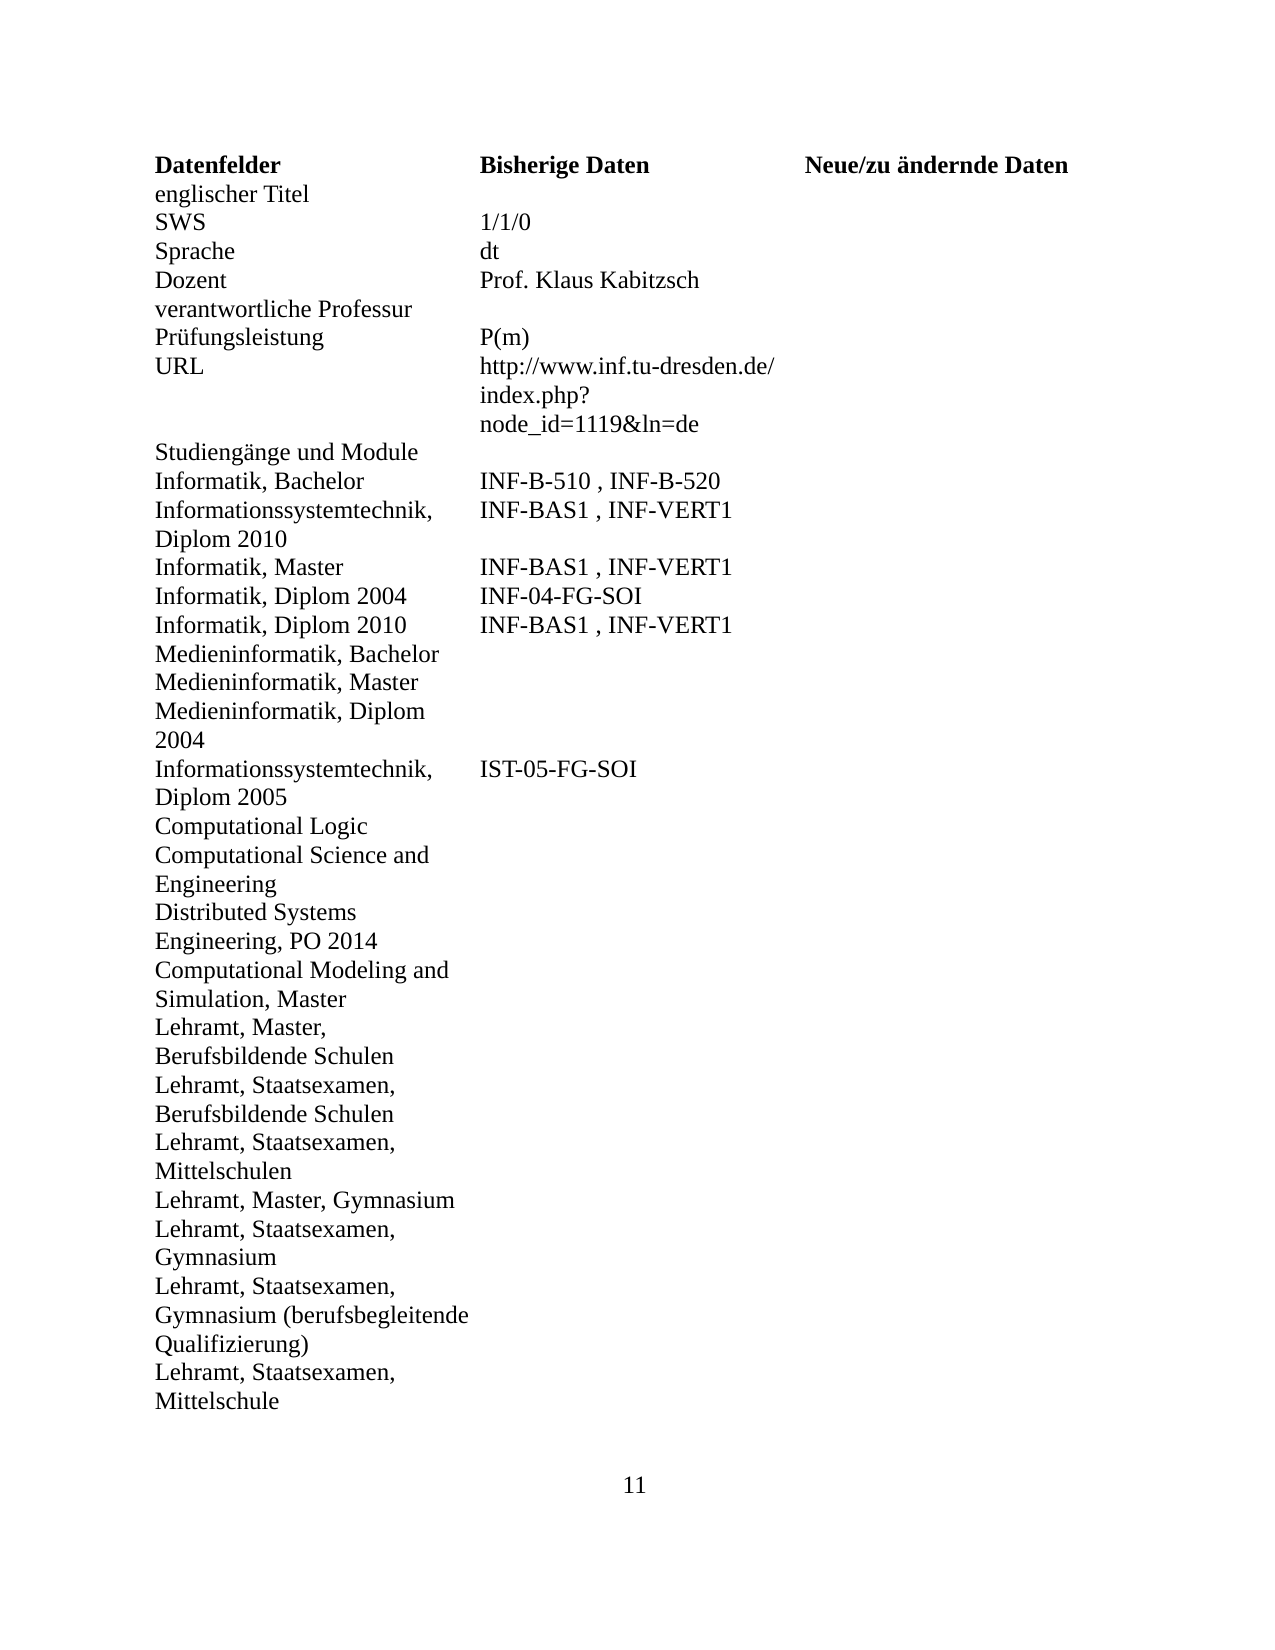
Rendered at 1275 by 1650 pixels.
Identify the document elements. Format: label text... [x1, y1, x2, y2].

table_header Datenfelder [150, 150, 475, 179]
table_cell [800, 840, 1125, 897]
table_cell [800, 1271, 1125, 1357]
table_cell Medieninformatik, Bachelor [150, 639, 475, 667]
table_cell 1/1/0 [475, 208, 800, 236]
table_cell INF-04-FG-SOI [475, 581, 800, 610]
table_cell [800, 466, 1125, 495]
table_cell [475, 955, 800, 1012]
table_cell [475, 840, 800, 897]
table_cell [475, 1013, 800, 1070]
table_cell [475, 1271, 800, 1357]
table_cell Prof. Klaus Kabitzsch [475, 265, 800, 294]
table_cell [475, 179, 800, 207]
table_cell [800, 1128, 1125, 1185]
table_header Neue/zu ändernde Daten [800, 150, 1125, 179]
table_cell Prüfungsleistung [150, 323, 475, 351]
table_cell [800, 639, 1125, 667]
table_cell P(m) [475, 323, 800, 351]
table_cell [475, 1358, 800, 1415]
table_cell Lehramt, Master, Gymnasium [150, 1185, 475, 1214]
table_cell Lehramt, Master, Berufsbildende Schulen [150, 1013, 475, 1070]
table_cell Informationssystemtechnik, Diplom 2010 [150, 495, 475, 552]
table_cell Informatik, Diplom 2004 [150, 581, 475, 610]
table_cell [475, 1070, 800, 1127]
table_cell Lehramt, Staatsexamen, Mittelschule [150, 1358, 475, 1415]
table_cell Sprache [150, 236, 475, 265]
table_cell [800, 351, 1125, 437]
table_cell [800, 1013, 1125, 1070]
table_cell [800, 955, 1125, 1012]
table_cell verantwortliche Professur [150, 294, 475, 322]
table_cell http://www.inf.tu-dresden.de/index.php?node_id=1119&ln=de [475, 351, 800, 437]
table_cell [800, 265, 1125, 294]
table_cell englischer Titel [150, 179, 475, 207]
table_cell [800, 294, 1125, 322]
table_cell [475, 1185, 800, 1214]
table_cell INF-BAS1 , INF-VERT1 [475, 553, 800, 581]
table_cell Lehramt, Staatsexamen, Gymnasium [150, 1214, 475, 1271]
table_cell [800, 696, 1125, 754]
table_cell Informatik, Master [150, 553, 475, 581]
table_cell [800, 898, 1125, 955]
table_cell [475, 294, 800, 322]
table_cell dt [475, 236, 800, 265]
table_cell [800, 438, 1125, 466]
table_cell [800, 610, 1125, 639]
table_cell [800, 754, 1125, 811]
table_cell [800, 236, 1125, 265]
table_cell Distributed Systems Engineering, PO 2014 [150, 898, 475, 955]
table_cell [800, 581, 1125, 610]
table_cell [800, 811, 1125, 840]
table_cell INF-BAS1 , INF-VERT1 [475, 610, 800, 639]
table_cell [475, 639, 800, 667]
table_cell [475, 696, 800, 754]
table_cell Informatik, Bachelor [150, 466, 475, 495]
table_cell Informatik, Diplom 2010 [150, 610, 475, 639]
table_cell [800, 1185, 1125, 1214]
table_cell URL [150, 351, 475, 437]
table_cell [800, 668, 1125, 696]
table_cell [800, 179, 1125, 207]
table_cell INF-B-510 , INF-B-520 [475, 466, 800, 495]
table_cell [475, 898, 800, 955]
table_cell [800, 323, 1125, 351]
table_header Bisherige Daten [475, 150, 800, 179]
table_cell [800, 208, 1125, 236]
table_cell Medieninformatik, Diplom 2004 [150, 696, 475, 754]
table_cell Medieninformatik, Master [150, 668, 475, 696]
table_cell Studiengänge und Module [150, 438, 475, 466]
table_cell Computational Modeling and Simulation, Master [150, 955, 475, 1012]
table_cell INF-BAS1 , INF-VERT1 [475, 495, 800, 552]
table_cell SWS [150, 208, 475, 236]
table_cell Dozent [150, 265, 475, 294]
table_cell [475, 1128, 800, 1185]
table_cell [475, 811, 800, 840]
table_cell [800, 1214, 1125, 1271]
table_cell [800, 553, 1125, 581]
table_cell [475, 1214, 800, 1271]
table_cell Lehramt, Staatsexamen, Mittelschulen [150, 1128, 475, 1185]
table_cell Computational Logic [150, 811, 475, 840]
table_cell Lehramt, Staatsexamen, Gymnasium (berufsbegleitende Qualifizierung) [150, 1271, 475, 1357]
table_cell [475, 438, 800, 466]
table_cell [800, 1070, 1125, 1127]
table_cell Lehramt, Staatsexamen, Berufsbildende Schulen [150, 1070, 475, 1127]
table_cell Informationssystemtechnik, Diplom 2005 [150, 754, 475, 811]
table_cell [800, 1358, 1125, 1415]
table_cell [800, 495, 1125, 552]
table_cell [475, 668, 800, 696]
table_cell Computational Science and Engineering [150, 840, 475, 897]
table_cell IST-05-FG-SOI [475, 754, 800, 811]
